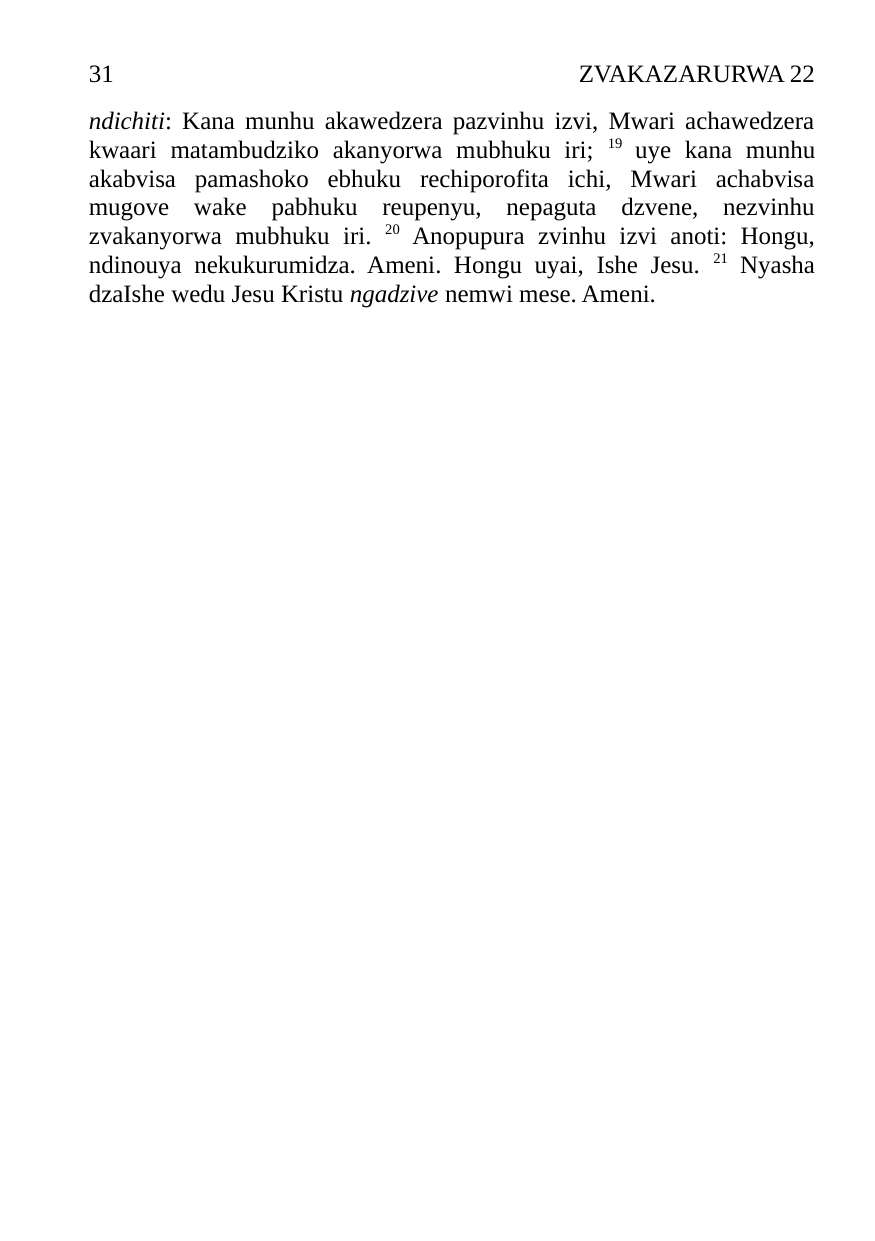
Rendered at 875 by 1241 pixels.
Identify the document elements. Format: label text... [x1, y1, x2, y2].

text ndichiti: Kana munhu akawedzera pazvinhu izvi, Mwari achawedzera kwaari matambudziko akanyorwa mubhuku iri; 19 uye kana munhu akabvisa pamashoko ebhuku rechiporofita ichi, Mwari achabvisa mugove wake pabhuku reupenyu, nepaguta dzvene, nezvinhu zvakanyorwa mubhuku iri. 20 Anopupura zvinhu izvi anoti: Hongu, ndinouya nekukurumidza. Ameni. Hongu uyai, Ishe Jesu. 21 Nyasha dzaIshe wedu Jesu Kristu ngadzive nemwi mese. Ameni. [88, 106, 815, 307]
